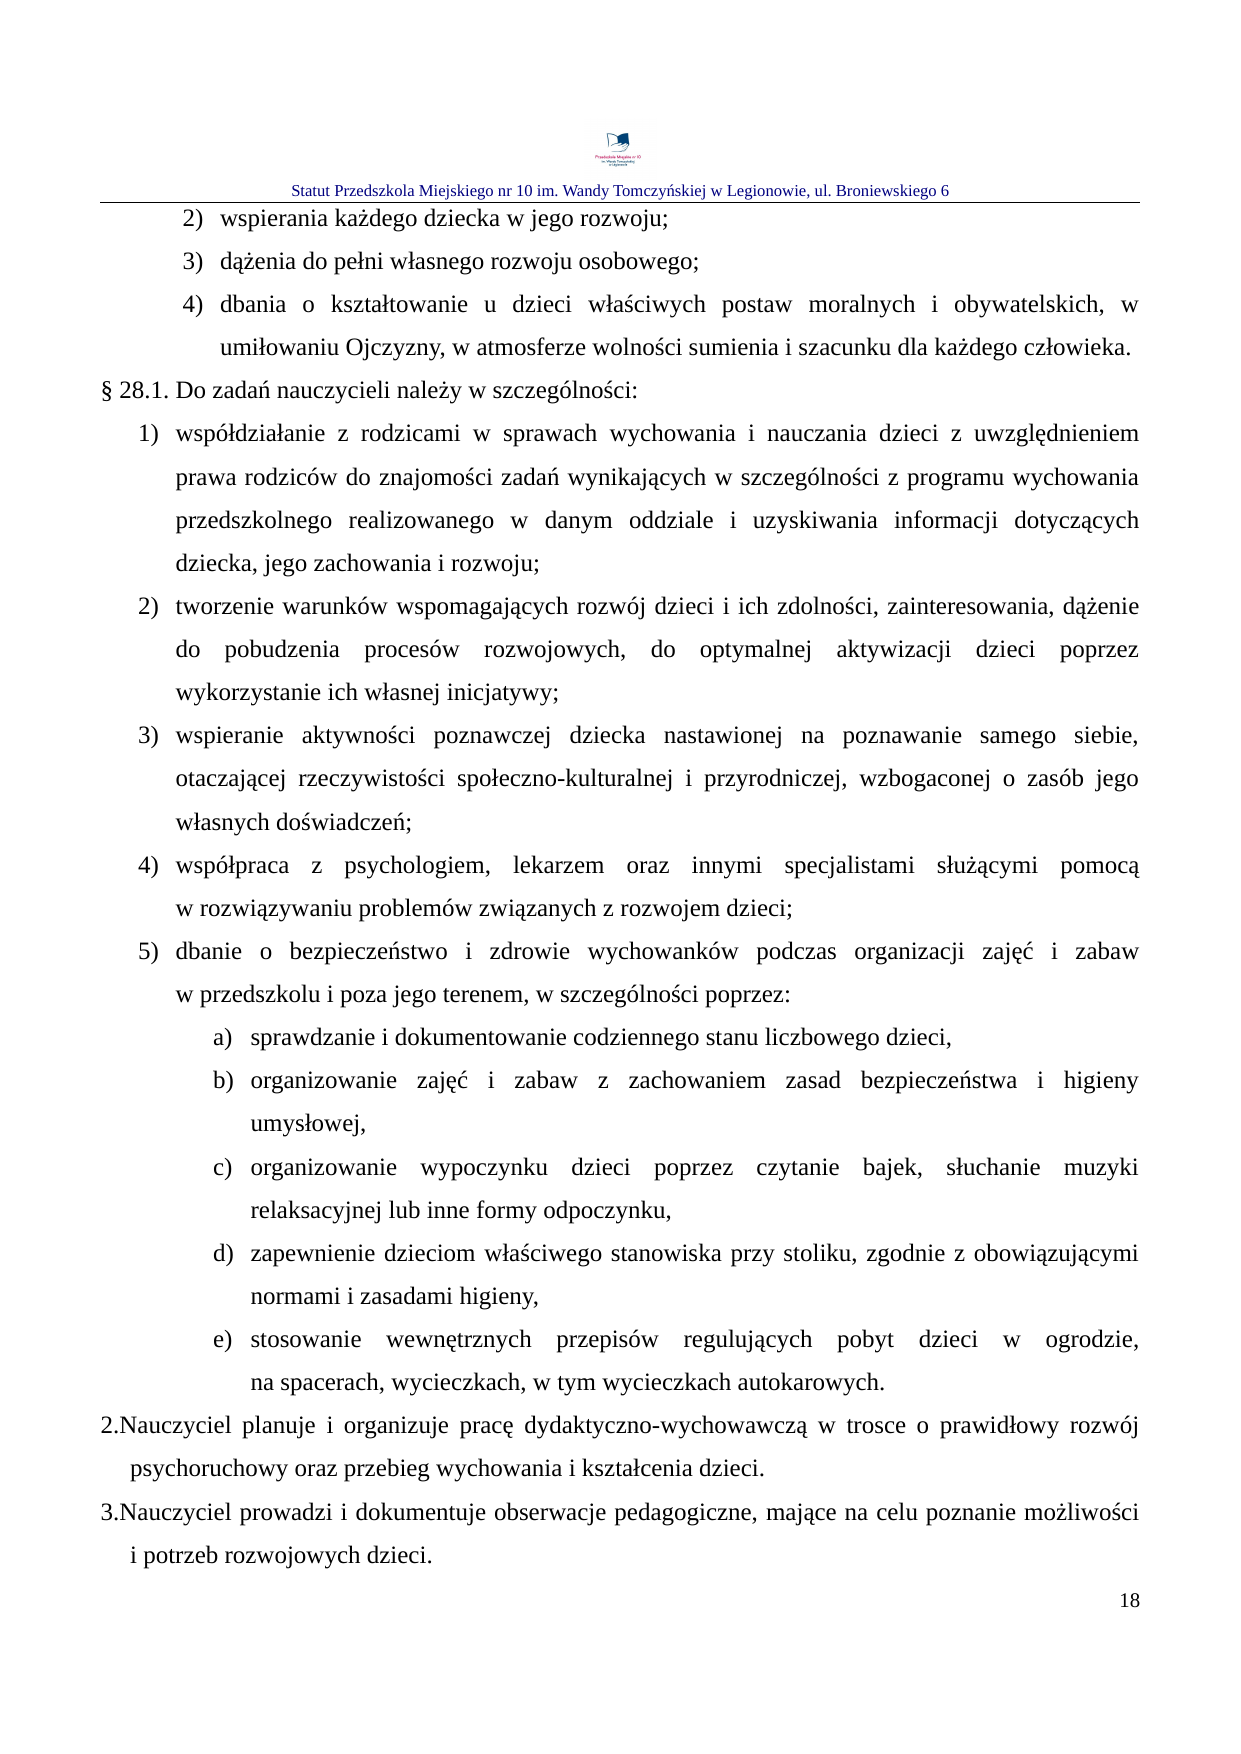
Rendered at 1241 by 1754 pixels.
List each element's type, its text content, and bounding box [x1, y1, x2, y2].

text § 28.1. Do zadań nauczycieli należy w szczególności: [100, 375, 1140, 404]
list dbanie o bezpieczeństwo i zdrowie wychowanków podczas organizacji zajęć i zabaw w przedszkolu i poza jego terenem, w szczególności poprzez: [138, 936, 1140, 1008]
text 3.Nauczyciel prowadzi i dokumentuje obserwacje pedagogiczne, mające na celu poznanie możliwości i potrzeb rozwojowych dzieci. [100, 1497, 1140, 1568]
list współdziałanie z rodzicami w sprawach wychowania i nauczania dzieci z uwzględnieniem prawa rodziców do znajomości zadań wynikających w szczególności z programu wychowania przedszkolnego realizowanego w danym oddziale i uzyskiwania informacji dotyczących dziecka, jego zachowania i rozwoju; [138, 418, 1140, 577]
list wspierania każdego dziecka w jego rozwoju; [182, 203, 1140, 232]
list dbania o kształtowanie u dzieci właściwych postaw moralnych i obywatelskich, w umiłowaniu Ojczyzny, w atmosferze wolności sumienia i szacunku dla każdego człowieka. [182, 289, 1140, 361]
list dążenia do pełni własnego rozwoju osobowego; [182, 246, 1140, 275]
picture [583, 118, 657, 181]
list zapewnienie dzieciom właściwego stanowiska przy stoliku, zgodnie z obowiązującymi normami i zasadami higieny, [213, 1238, 1140, 1310]
list organizowanie zajęć i zabaw z zachowaniem zasad bezpieczeństwa i higieny umysłowej, [213, 1065, 1140, 1137]
list organizowanie wypoczynku dzieci poprzez czytanie bajek, słuchanie muzyki relaksacyjnej lub inne formy odpoczynku, [213, 1152, 1140, 1223]
list współpraca z psychologiem, lekarzem oraz innymi specjalistami służącymi pomocą w rozwiązywaniu problemów związanych z rozwojem dzieci; [138, 850, 1140, 922]
list tworzenie warunków wspomagających rozwój dzieci i ich zdolności, zainteresowania, dążenie do pobudzenia procesów rozwojowych, do optymalnej aktywizacji dzieci poprzez wykorzystanie ich własnej inicjatywy; [138, 591, 1140, 706]
list sprawdzanie i dokumentowanie codziennego stanu liczbowego dzieci, [213, 1022, 1140, 1051]
text 2.Nauczyciel planuje i organizuje pracę dydaktyczno-wychowawczą w trosce o prawidłowy rozwój psychoruchowy oraz przebieg wychowania i kształcenia dzieci. [100, 1410, 1140, 1482]
list wspieranie aktywności poznawczej dziecka nastawionej na poznawanie samego siebie, otaczającej rzeczywistości społeczno-kulturalnej i przyrodniczej, wzbogaconej o zasób jego własnych doświadczeń; [138, 720, 1140, 835]
list stosowanie wewnętrznych przepisów regulujących pobyt dzieci w ogrodzie, na spacerach, wycieczkach, w tym wycieczkach autokarowych. [213, 1324, 1140, 1396]
